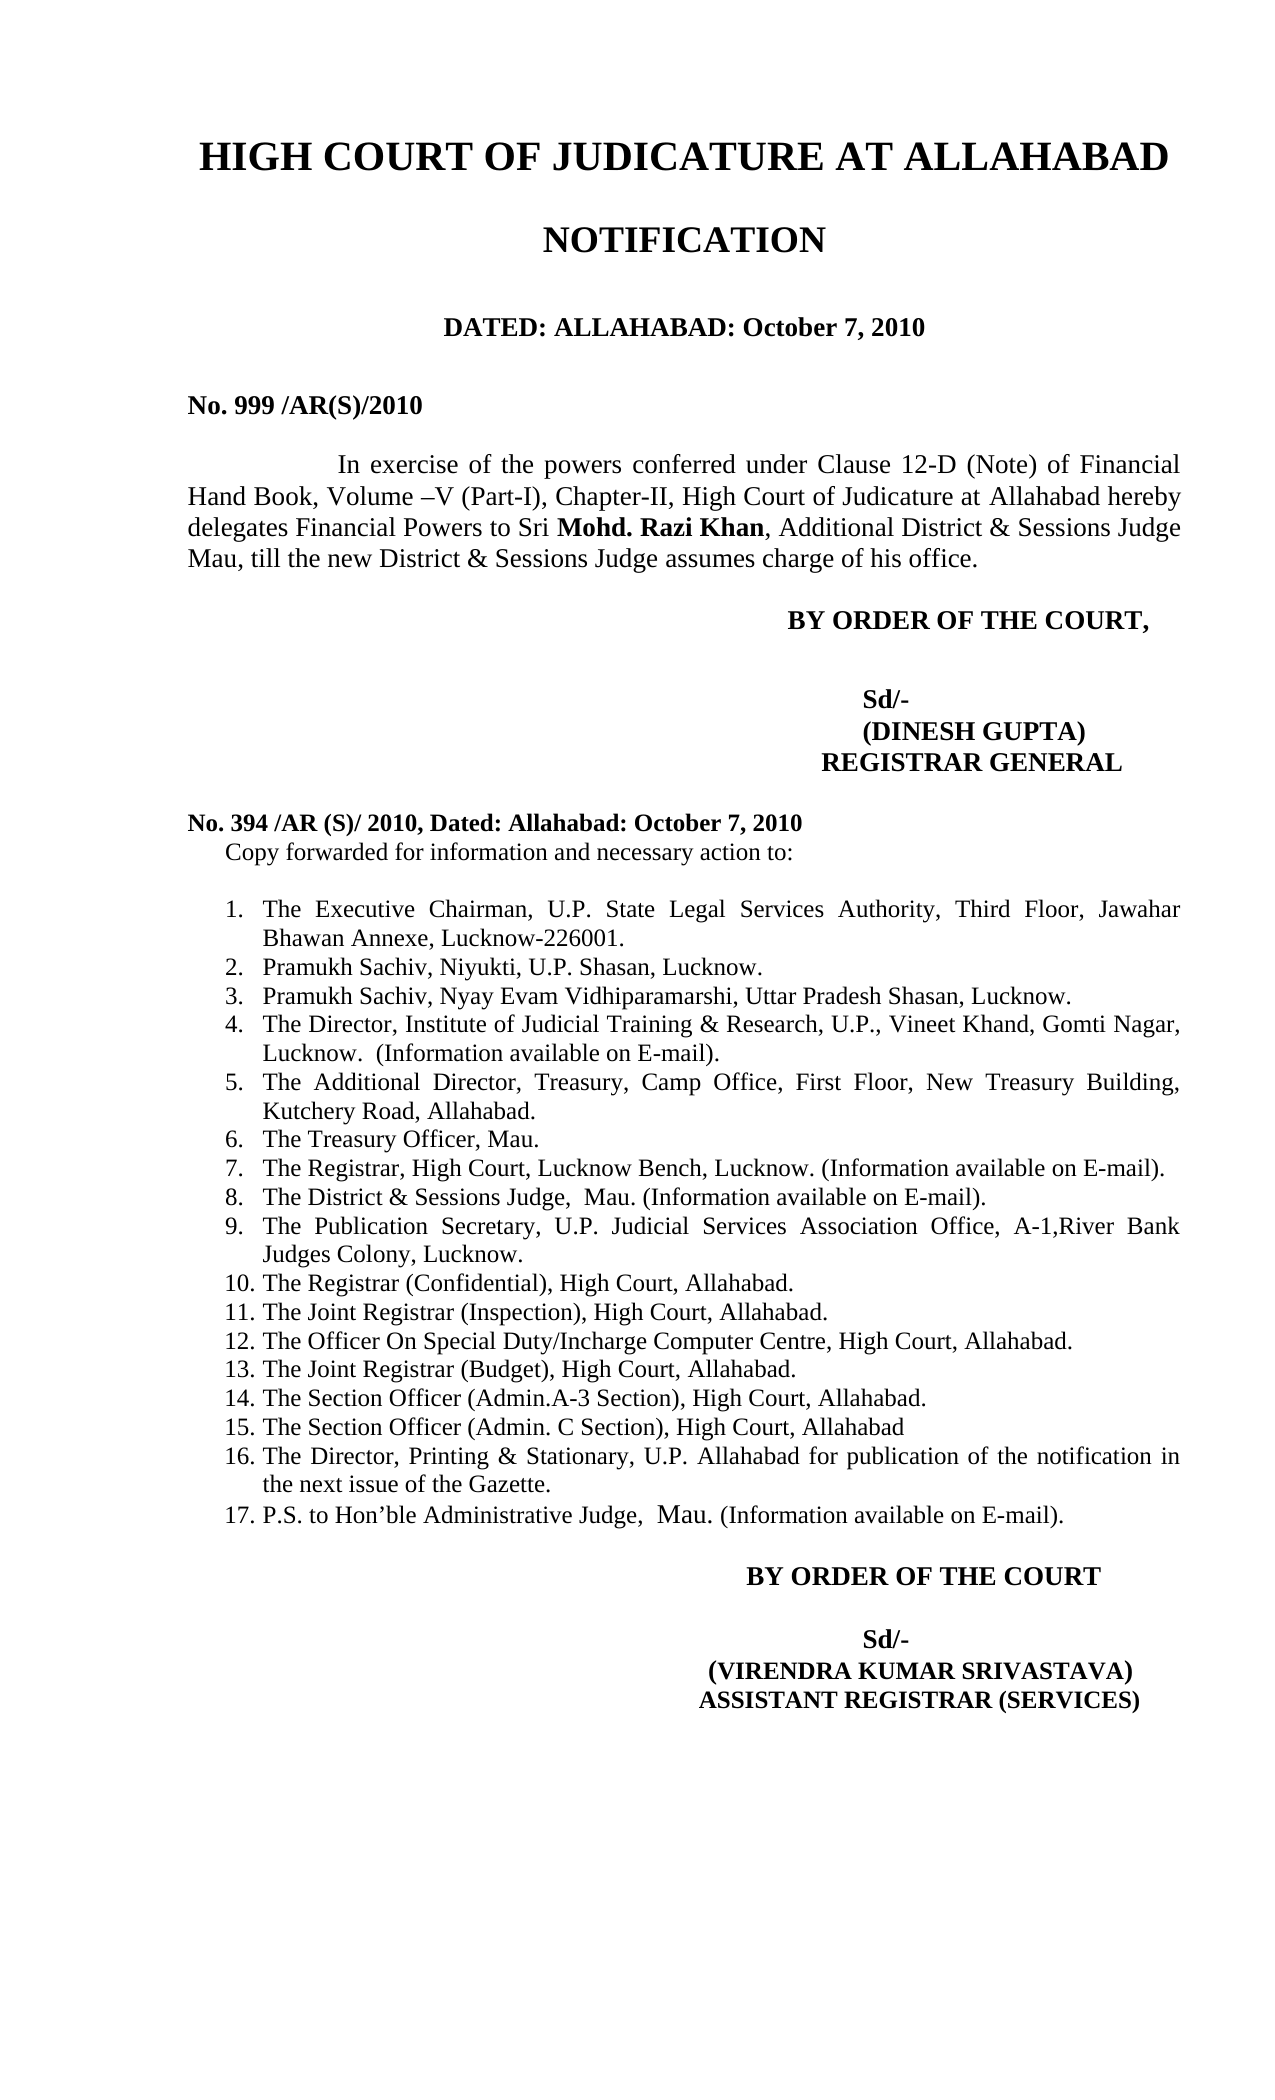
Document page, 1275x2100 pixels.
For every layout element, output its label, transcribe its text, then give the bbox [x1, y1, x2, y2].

list The District & Sessions Judge, Mau. (Information available on E-mail). [225, 1182, 1181, 1211]
text No. 394 /AR (S)/ 2010, Dated: Allahabad: October 7, 2010 [187, 808, 1183, 837]
list The Executive Chairman, U.P. State Legal Services Authority, Third Floor, Jawahar Bhawan Annexe, Lucknow-226001. [225, 894, 1181, 952]
list The Additional Director, Treasury, Camp Office, First Floor, New Treasury Building, Kutchery Road, Allahabad. [225, 1067, 1181, 1124]
text (DINESH GUPTA) [187, 715, 1183, 746]
list P.S. to Hon’ble Administrative Judge, Mau. (Information available on E-mail). [224, 1498, 1181, 1529]
list The Joint Registrar (Inspection), High Court, Allahabad. [224, 1297, 1181, 1326]
list The Section Officer (Admin. C Section), High Court, Allahabad [224, 1412, 1181, 1441]
list The Officer On Special Duty/Incharge Computer Centre, High Court, Allahabad. [224, 1326, 1181, 1354]
text Copy forwarded for information and necessary action to: [187, 837, 1181, 866]
text (VIRENDRA KUMAR SRIVASTAVA) [562, 1654, 1183, 1685]
text In exercise of the powers conferred under Clause 12-D (Note) of Financial Hand Book, Volume –V (Part-I), Chapter-II, High Court of Judicature at Allahabad hereby delegates Financial Powers to Sri Mohd. Razi Khan, Additional District & Sessions Judge Mau, till the new District & Sessions Judge assumes charge of his office. [187, 449, 1181, 573]
list The Director, Printing & Stationary, U.P. Allahabad for publication of the notification in the next issue of the Gazette. [224, 1441, 1181, 1498]
list The Treasury Officer, Mau. [225, 1124, 1181, 1153]
text Sd/- [787, 1623, 1181, 1654]
text Sd/- [37, 684, 1181, 715]
text BY ORDER OF THE COURT [712, 1561, 1181, 1592]
list The Director, Institute of Judicial Training & Research, U.P., Vineet Khand, Gomti Nagar, Lucknow. (Information available on E-mail). [225, 1009, 1181, 1067]
subtitle DATED: ALLAHABAD: October 7, 2010 [187, 311, 1181, 342]
list The Joint Registrar (Budget), High Court, Allahabad. [224, 1354, 1181, 1383]
list The Registrar (Confidential), High Court, Allahabad. [224, 1268, 1181, 1297]
list The Publication Secretary, U.P. Judicial Services Association Office, A-1,River Bank Judges Colony, Lucknow. [225, 1211, 1181, 1268]
text BY ORDER OF THE COURT, [412, 604, 1181, 636]
text ASSISTANT REGISTRAR (SERVICES) [187, 1685, 1183, 1714]
list The Registrar, High Court, Lucknow Bench, Lucknow. (Information available on E-mail). [225, 1153, 1181, 1182]
list The Section Officer (Admin.A-3 Section), High Court, Allahabad. [224, 1383, 1181, 1412]
subtitle NOTIFICATION [187, 217, 1181, 261]
text HIGH COURT OF JUDICATURE AT ALLAHABAD [187, 131, 1181, 179]
list Pramukh Sachiv, Niyukti, U.P. Shasan, Lucknow. [225, 952, 1181, 981]
text REGISTRAR GENERAL [187, 746, 1183, 777]
list Pramukh Sachiv, Nyay Evam Vidhiparamarshi, Uttar Pradesh Shasan, Lucknow. [225, 981, 1181, 1009]
subtitle No. 999 /AR(S)/2010 [187, 389, 1181, 420]
